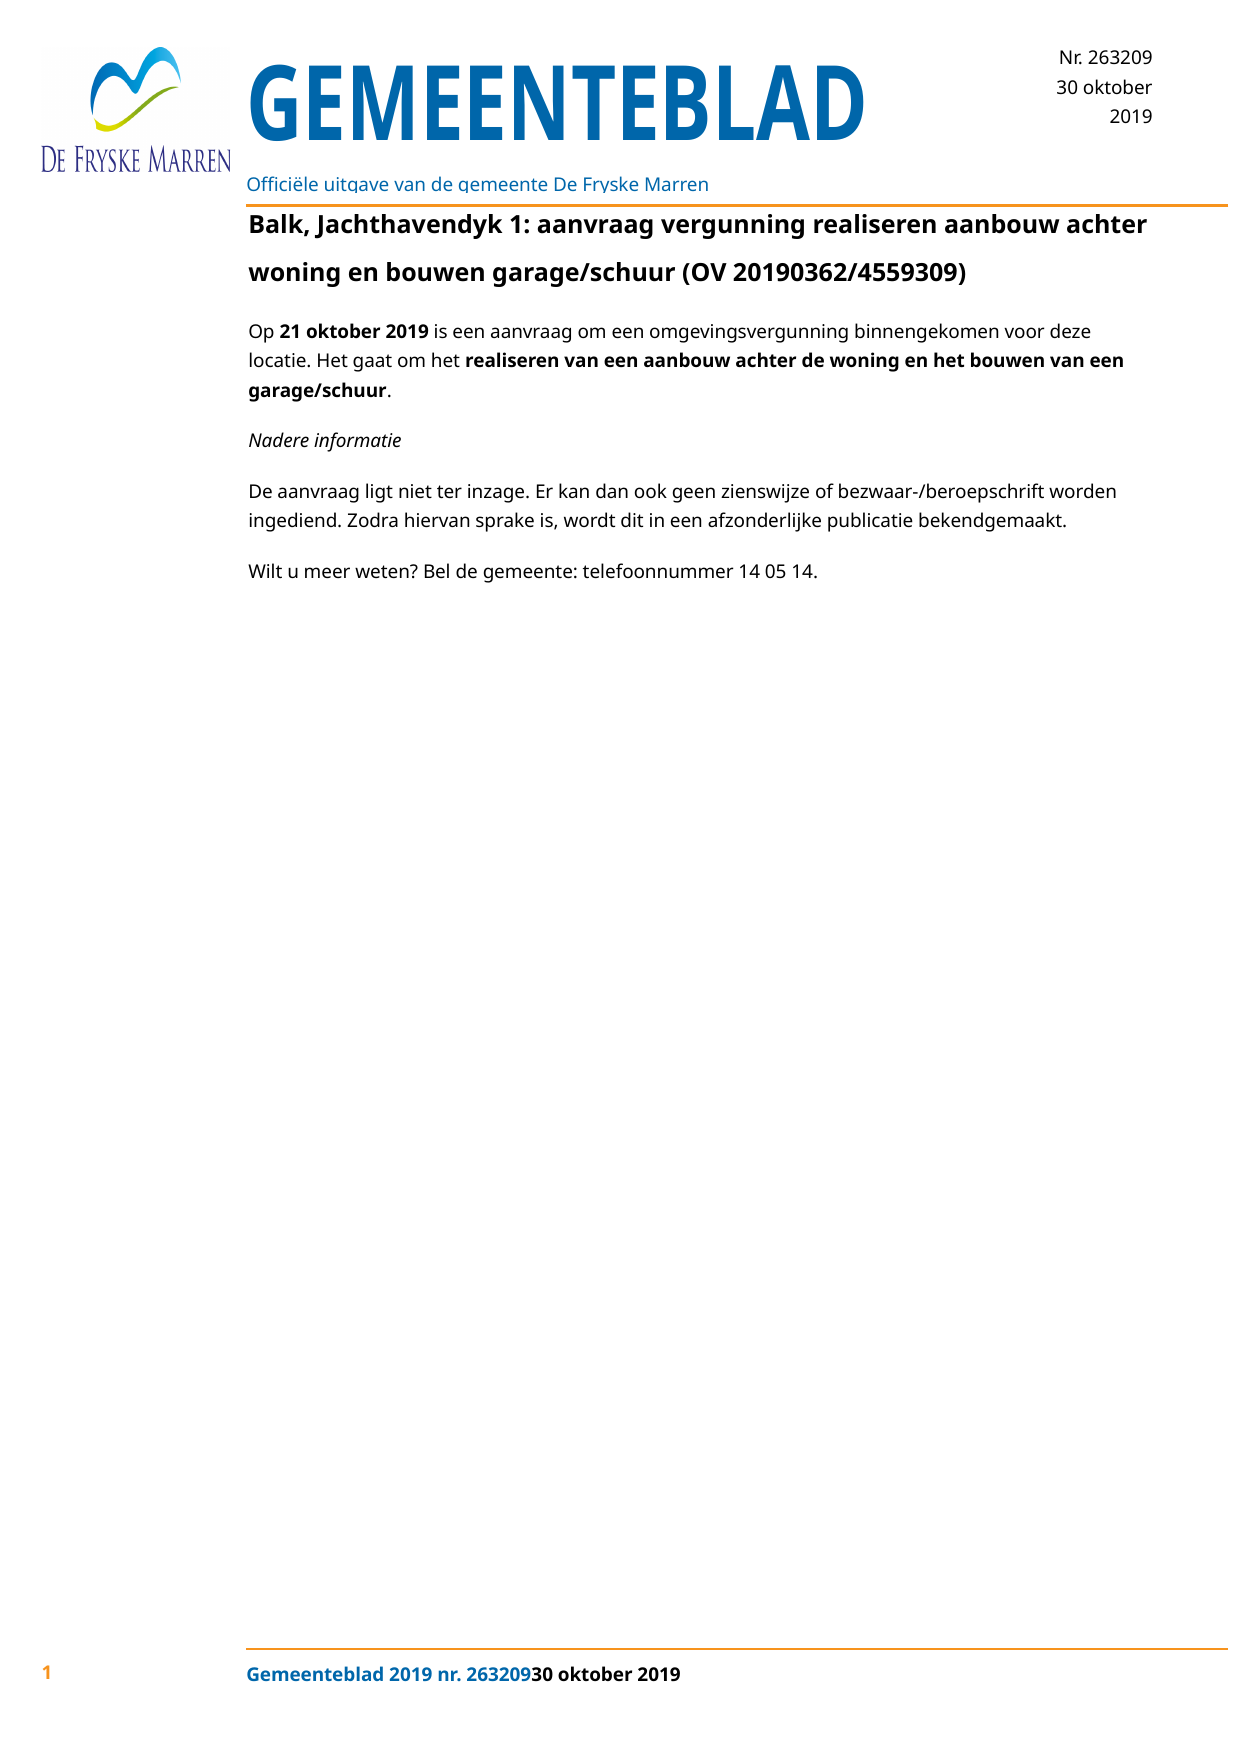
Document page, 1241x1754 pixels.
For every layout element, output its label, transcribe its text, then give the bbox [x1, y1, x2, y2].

picture [41, 47, 231, 172]
text Op 21 oktober 2019 is een aanvraag om een omgevingsvergunning binnengekomen voor deze locatie. Het gaat om het realiseren van een aanbouw achter de woning en het bouwen van een garage/schuur. [248, 318, 1152, 403]
text Balk, Jachthavendyk 1: aanvraag vergunning realiseren aanbouw achter woning en bouwen garage/schuur (OV 20190362/4559309) [248, 207, 1152, 288]
text Nadere informatie [248, 427, 1152, 453]
text De aanvraag ligt niet ter inzage. Er kan dan ook geen zienswijze of bezwaar-/beroepschrift worden ingediend. Zodra hiervan sprake is, wordt dit in een afzonderlijke publicatie bekendgemaakt. [248, 478, 1152, 533]
text Wilt u meer weten? Bel de gemeente: telefoonnummer 14 05 14. [248, 558, 1152, 584]
